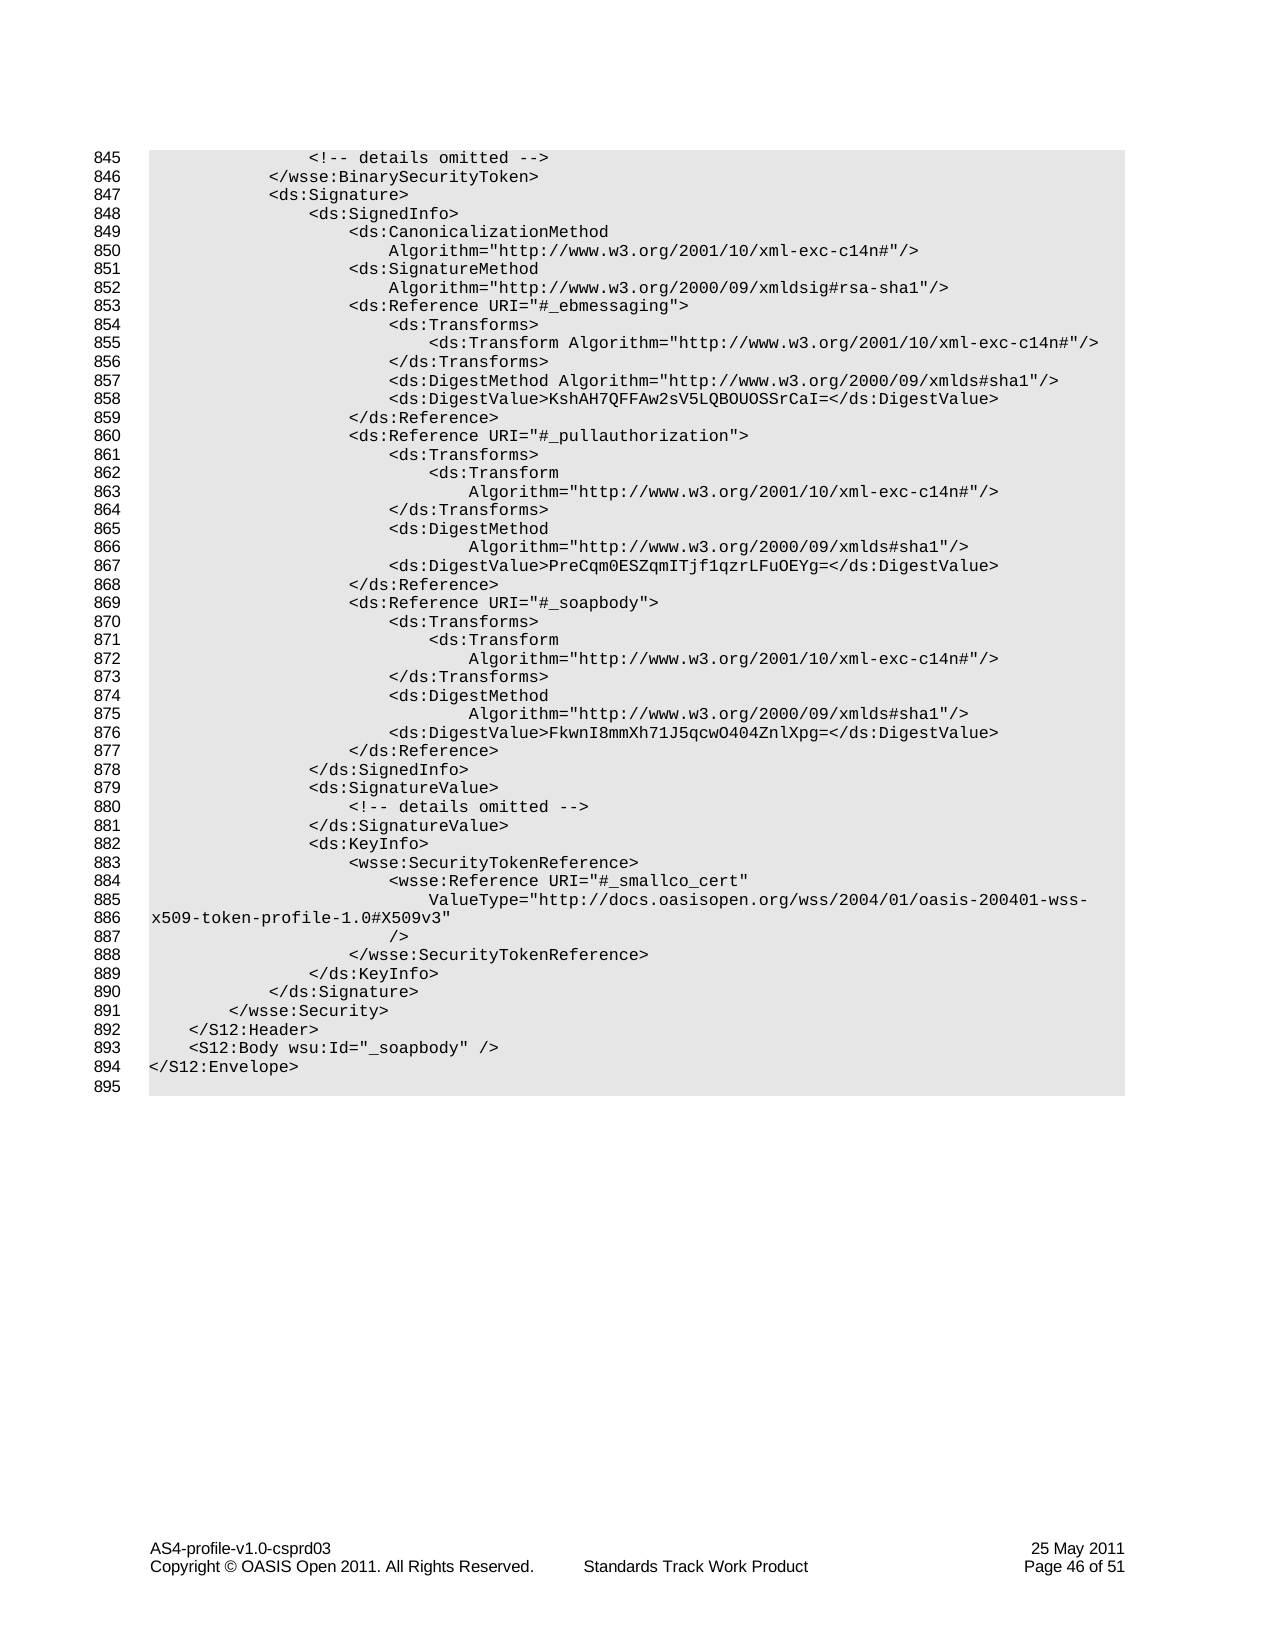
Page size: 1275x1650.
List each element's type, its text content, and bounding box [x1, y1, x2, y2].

text </wsse:BinarySecurityToken> [149, 168, 1125, 187]
text </wsse:Security> [149, 1003, 1125, 1021]
text </wsse:SecurityTokenReference> [149, 947, 1125, 966]
text </ds:SignedInfo> [149, 762, 1125, 780]
text <ds:Signature> [149, 187, 1125, 206]
text <ds:Transforms> [149, 317, 1125, 335]
text <ds:Reference URI="#_pullauthorization"> [149, 428, 1125, 447]
text <ds:CanonicalizationMethod [149, 224, 1125, 243]
text <ds:SignedInfo> [149, 206, 1125, 224]
text /> [149, 929, 1125, 947]
text </ds:Reference> [149, 409, 1125, 428]
text <!-- details omitted --> [149, 150, 1125, 168]
text <ds:DigestValue>FkwnI8mmXh71J5qcwO404ZnlXpg=</ds:DigestValue> [149, 725, 1125, 743]
text Algorithm="http://www.w3.org/2000/09/xmldsig#rsa-sha1"/> [149, 280, 1125, 298]
text <ds:SignatureMethod [149, 261, 1125, 280]
text </ds:KeyInfo> [149, 966, 1125, 984]
text </ds:Reference> [149, 576, 1125, 595]
text </ds:Signature> [149, 984, 1125, 1003]
text </ds:Transforms> [149, 502, 1125, 521]
text <ds:Transform [149, 632, 1125, 651]
text <ds:Reference URI="#_ebmessaging"> [149, 298, 1125, 317]
text </ds:Transforms> [149, 669, 1125, 688]
text <ds:Transforms> [149, 613, 1125, 632]
text Algorithm="http://www.w3.org/2001/10/xml-exc-c14n#"/> [149, 651, 1125, 669]
text ValueType="http://docs.oasisopen.org/wss/2004/01/oasis-200401-wss-x509-token-profile-1.0#X509v3" [149, 892, 1125, 929]
text Algorithm="http://www.w3.org/2001/10/xml-exc-c14n#"/> [149, 243, 1125, 261]
text <S12:Body wsu:Id="_soapbody" /> [149, 1040, 1125, 1058]
text <wsse:SecurityTokenReference> [149, 854, 1125, 873]
text Algorithm="http://www.w3.org/2000/09/xmlds#sha1"/> [149, 706, 1125, 725]
text <ds:KeyInfo> [149, 836, 1125, 854]
text <ds:Transform [149, 465, 1125, 484]
text <ds:Transform Algorithm="http://www.w3.org/2001/10/xml-exc-c14n#"/> [149, 335, 1125, 354]
text <!-- details omitted --> [149, 799, 1125, 817]
text <ds:DigestMethod [149, 688, 1125, 706]
text </ds:SignatureValue> [149, 817, 1125, 836]
text </ds:Reference> [149, 743, 1125, 762]
text Algorithm="http://www.w3.org/2000/09/xmlds#sha1"/> [149, 539, 1125, 558]
text <ds:DigestMethod Algorithm="http://www.w3.org/2000/09/xmlds#sha1"/> [149, 372, 1125, 391]
text <ds:DigestValue>KshAH7QFFAw2sV5LQBOUOSSrCaI=</ds:DigestValue> [149, 391, 1125, 409]
text <wsse:Reference URI="#_smallco_cert" [149, 873, 1125, 892]
text <ds:Transforms> [149, 447, 1125, 465]
text <ds:Reference URI="#_soapbody"> [149, 595, 1125, 613]
text </S12:Header> [149, 1021, 1125, 1040]
text <ds:SignatureValue> [149, 780, 1125, 799]
text <ds:DigestMethod [149, 521, 1125, 539]
text Algorithm="http://www.w3.org/2001/10/xml-exc-c14n#"/> [149, 484, 1125, 502]
text </S12:Envelope> [149, 1058, 1125, 1077]
text </ds:Transforms> [149, 354, 1125, 372]
text <ds:DigestValue>PreCqm0ESZqmITjf1qzrLFuOEYg=</ds:DigestValue> [149, 558, 1125, 576]
